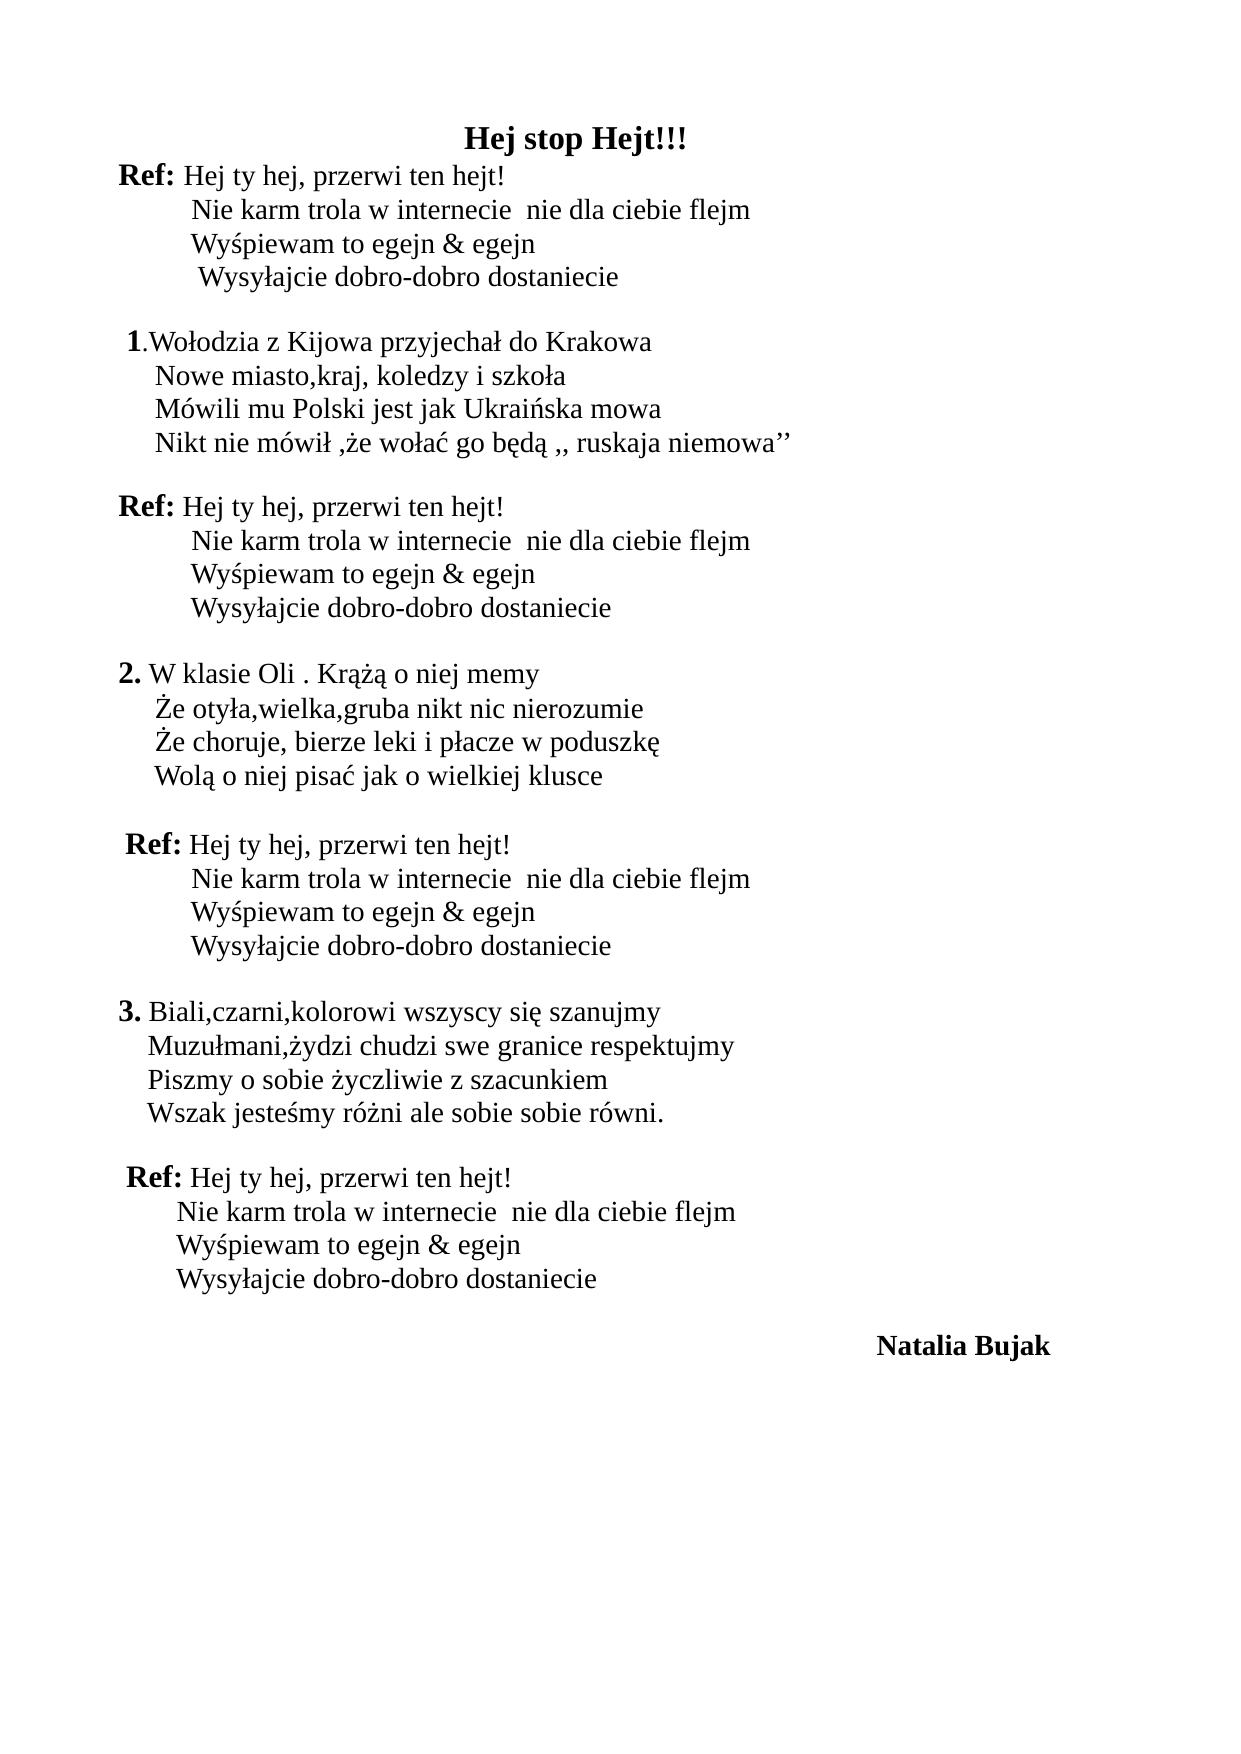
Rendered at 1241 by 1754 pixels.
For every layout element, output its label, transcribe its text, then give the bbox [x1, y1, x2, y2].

text Ref: Hej ty hej, przerwi ten hejt! Nie karm trola w internecie nie dla ciebie flejm Wyśpiewam to egejn & egejn Wysyłajcie dobro-dobro dostaniecie [118, 825, 1122, 961]
text Ref: Hej ty hej, przerwi ten hejt! Nie karm trola w internecie nie dla ciebie flejm Wyśpiewam to egejn & egejn Wysyłajcie dobro-dobro dostaniecie [118, 156, 1122, 322]
text Wszak jesteśmy różni ale sobie sobie równi. [118, 1096, 1122, 1158]
text 1.Wołodzia z Kijowa przyjechał do Krakowa Nowe miasto,kraj, koledzy i szkoła Mówili mu Polski jest jak Ukraińska mowa Nikt nie mówił ,że wołać go będą ,, ruskaja niemowa’’ [118, 322, 1122, 487]
text Natalia Bujak [118, 1328, 1122, 1362]
text Ref: Hej ty hej, przerwi ten hejt! Nie karm trola w internecie nie dla ciebie flejm Wyśpiewam to egejn & egejn Wysyłajcie dobro-dobro dostaniecie [118, 1158, 1122, 1294]
text 3. Biali,czarni,kolorowi wszyscy się szanujmy Muzułmani,żydzi chudzi swe granice respektujmy Piszmy o sobie życzliwie z szacunkiem [118, 993, 1122, 1096]
text Hej stop Hejt!!! [118, 118, 1122, 156]
text Ref: Hej ty hej, przerwi ten hejt! Nie karm trola w internecie nie dla ciebie flejm Wyśpiewam to egejn & egejn Wysyłajcie dobro-dobro dostaniecie [118, 487, 1122, 655]
text 2. W klasie Oli . Krążą o niej memy Że otyła,wielka,gruba nikt nic nierozumie Że choruje, bierze leki i płacze w poduszkę Wolą o niej pisać jak o wielkiej klusce [118, 655, 1122, 791]
